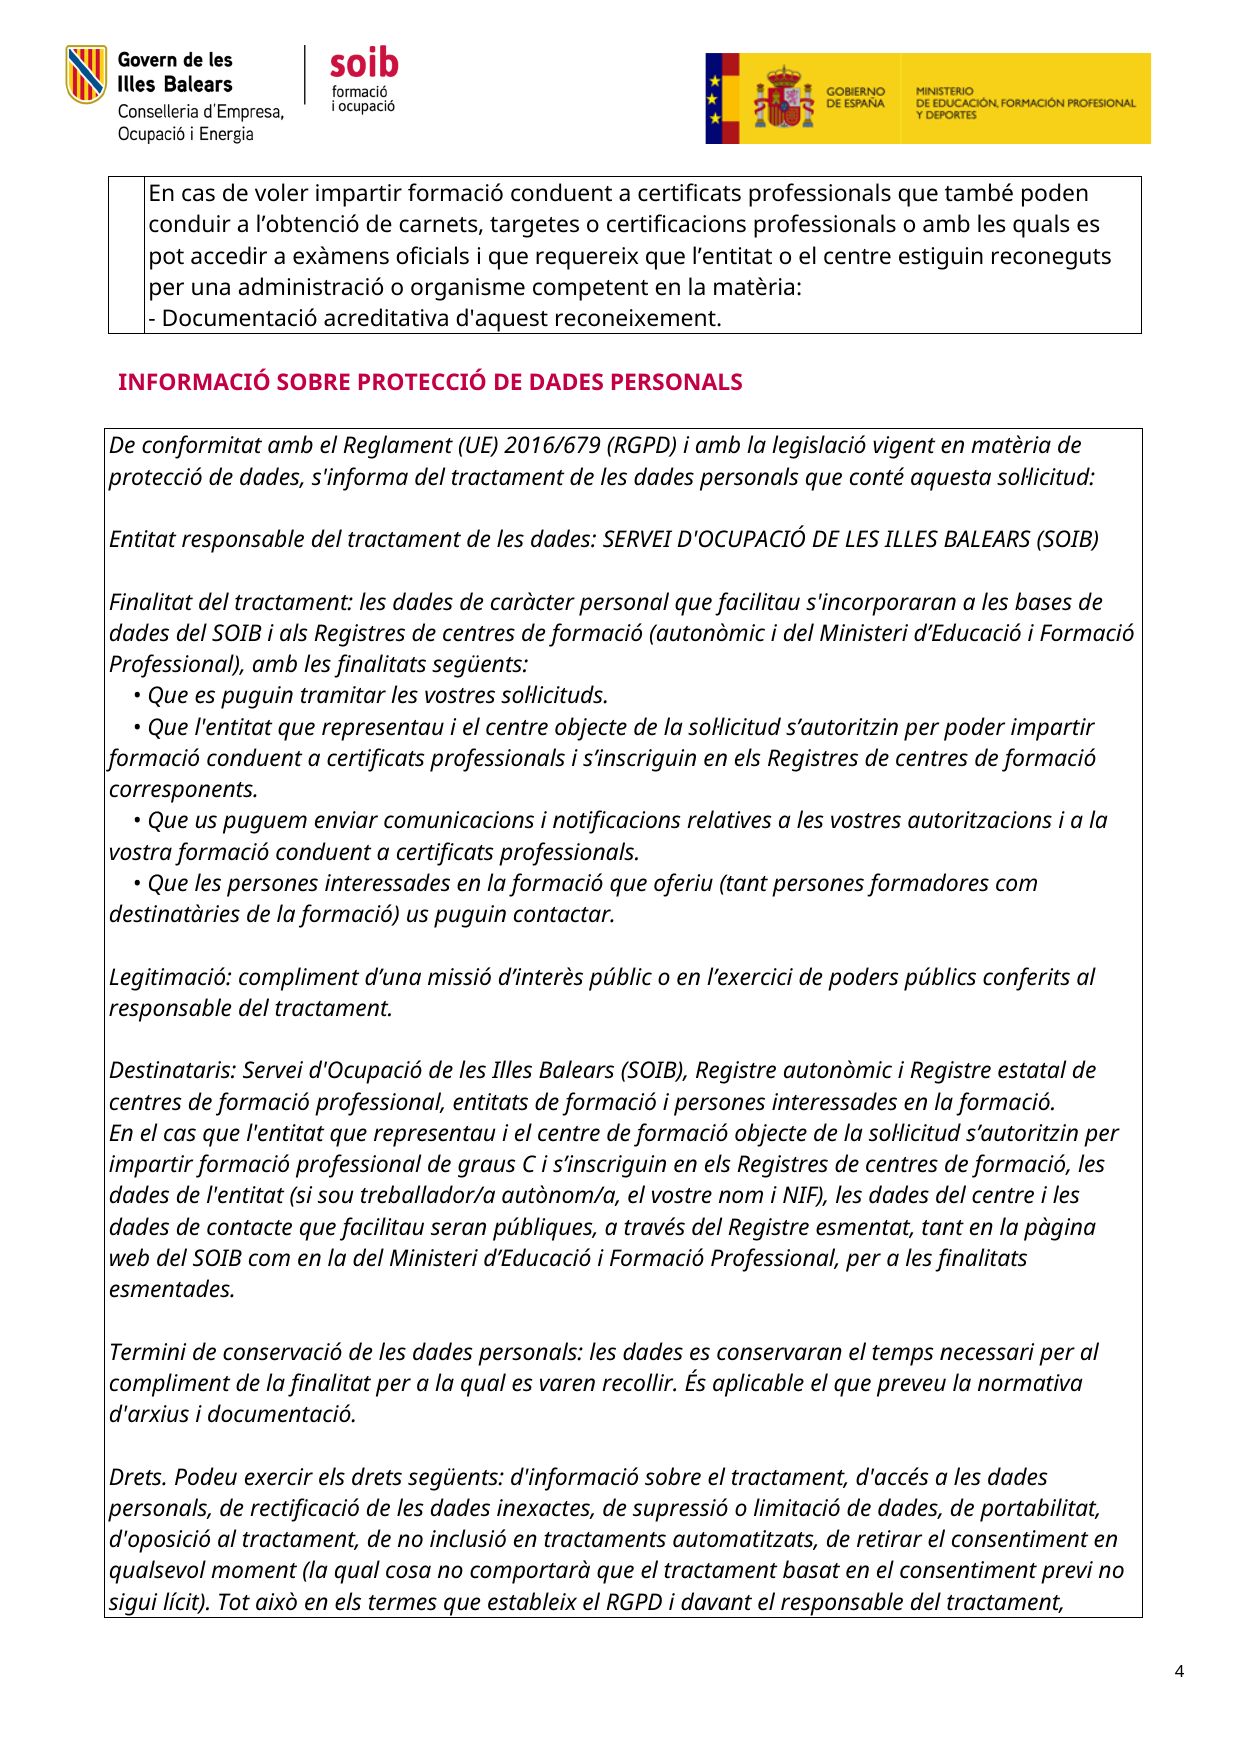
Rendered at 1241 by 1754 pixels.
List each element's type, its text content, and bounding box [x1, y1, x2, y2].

picture [705, 53, 1152, 144]
table_cell [109, 177, 144, 333]
picture [32, 10, 423, 173]
text INFORMACIÓ SOBRE PROTECCIÓ DE DADES PERSONALS [118, 366, 1184, 397]
table_header De conformitat amb el Reglament (UE) 2016/679 (RGPD) i amb la legislació vigent en matèria de protecció de dades, s'informa del tractament de les dades personals que conté aquesta sol·licitud: Entitat responsable del tractament de les dades: SERVEI D'OCUPACIÓ DE LES ILLES BALEARS (SOIB) Finalitat del tractament: les dades de caràcter personal que facilitau s'incorporaran a les bases de dades del SOIB i als Registres de centres de formació (autonòmic i del Ministeri d’Educació i Formació Professional), amb les finalitats següents: • Que es puguin tramitar les vostres sol·licituds. • Que l'entitat que representau i el centre objecte de la sol·licitud s’autoritzin per poder impartir formació conduent a certificats professionals i s’inscriguin en els Registres de centres de formació corresponents. • Que us puguem enviar comunicacions i notificacions relatives a les vostres autoritzacions i a la vostra formació conduent a certificats professionals. • Que les persones interessades en la formació que oferiu (tant persones formadores com destinatàries de la formació) us puguin contactar. Legitimació: compliment d’una missió d’interès públic o en l’exercici de poders públics conferits al responsable del tractament. Destinataris: Servei d'Ocupació de les Illes Balears (SOIB), Registre autonòmic i Registre estatal de centres de formació professional, entitats de formació i persones interessades en la formació. En el cas que l'entitat que representau i el centre de formació objecte de la sol·licitud s’autoritzin per impartir formació professional de graus C i s’inscriguin en els Registres de centres de formació, les dades de l'entitat (si sou treballador/a autònom/a, el vostre nom i NIF), les dades del centre i les dades de contacte que facilitau seran públiques, a través del Registre esmentat, tant en la pàgina web del SOIB com en la del Ministeri d’Educació i Formació Professional, per a les finalitats esmentades. Termini de conservació de les dades personals: les dades es conservaran el temps necessari per al compliment de la finalitat per a la qual es varen recollir. És aplicable el que preveu la normativa d'arxius i documentació. Drets. Podeu exercir els drets següents: d'informació sobre el tractament, d'accés a les dades personals, de rectificació de les dades inexactes, de supressió o limitació de dades, de portabilitat, d'oposició al tractament, de no inclusió en tractaments automatitzats, de retirar el consentiment en qualsevol moment (la qual cosa no comportarà que el tractament basat en el consentiment previ no sigui lícit). Tot això en els termes que estableix el RGPD i davant el responsable del tractament, [105, 429, 1142, 1617]
table_cell En cas de voler impartir formació conduent a certificats professionals que també poden conduir a l’obtenció de carnets, targetes o certificacions professionals o amb les quals es pot accedir a exàmens oficials i que requereix que l’entitat o el centre estiguin reconeguts per una administració o organisme competent en la matèria: - Documentació acreditativa d'aquest reconeixement. [145, 177, 1141, 333]
